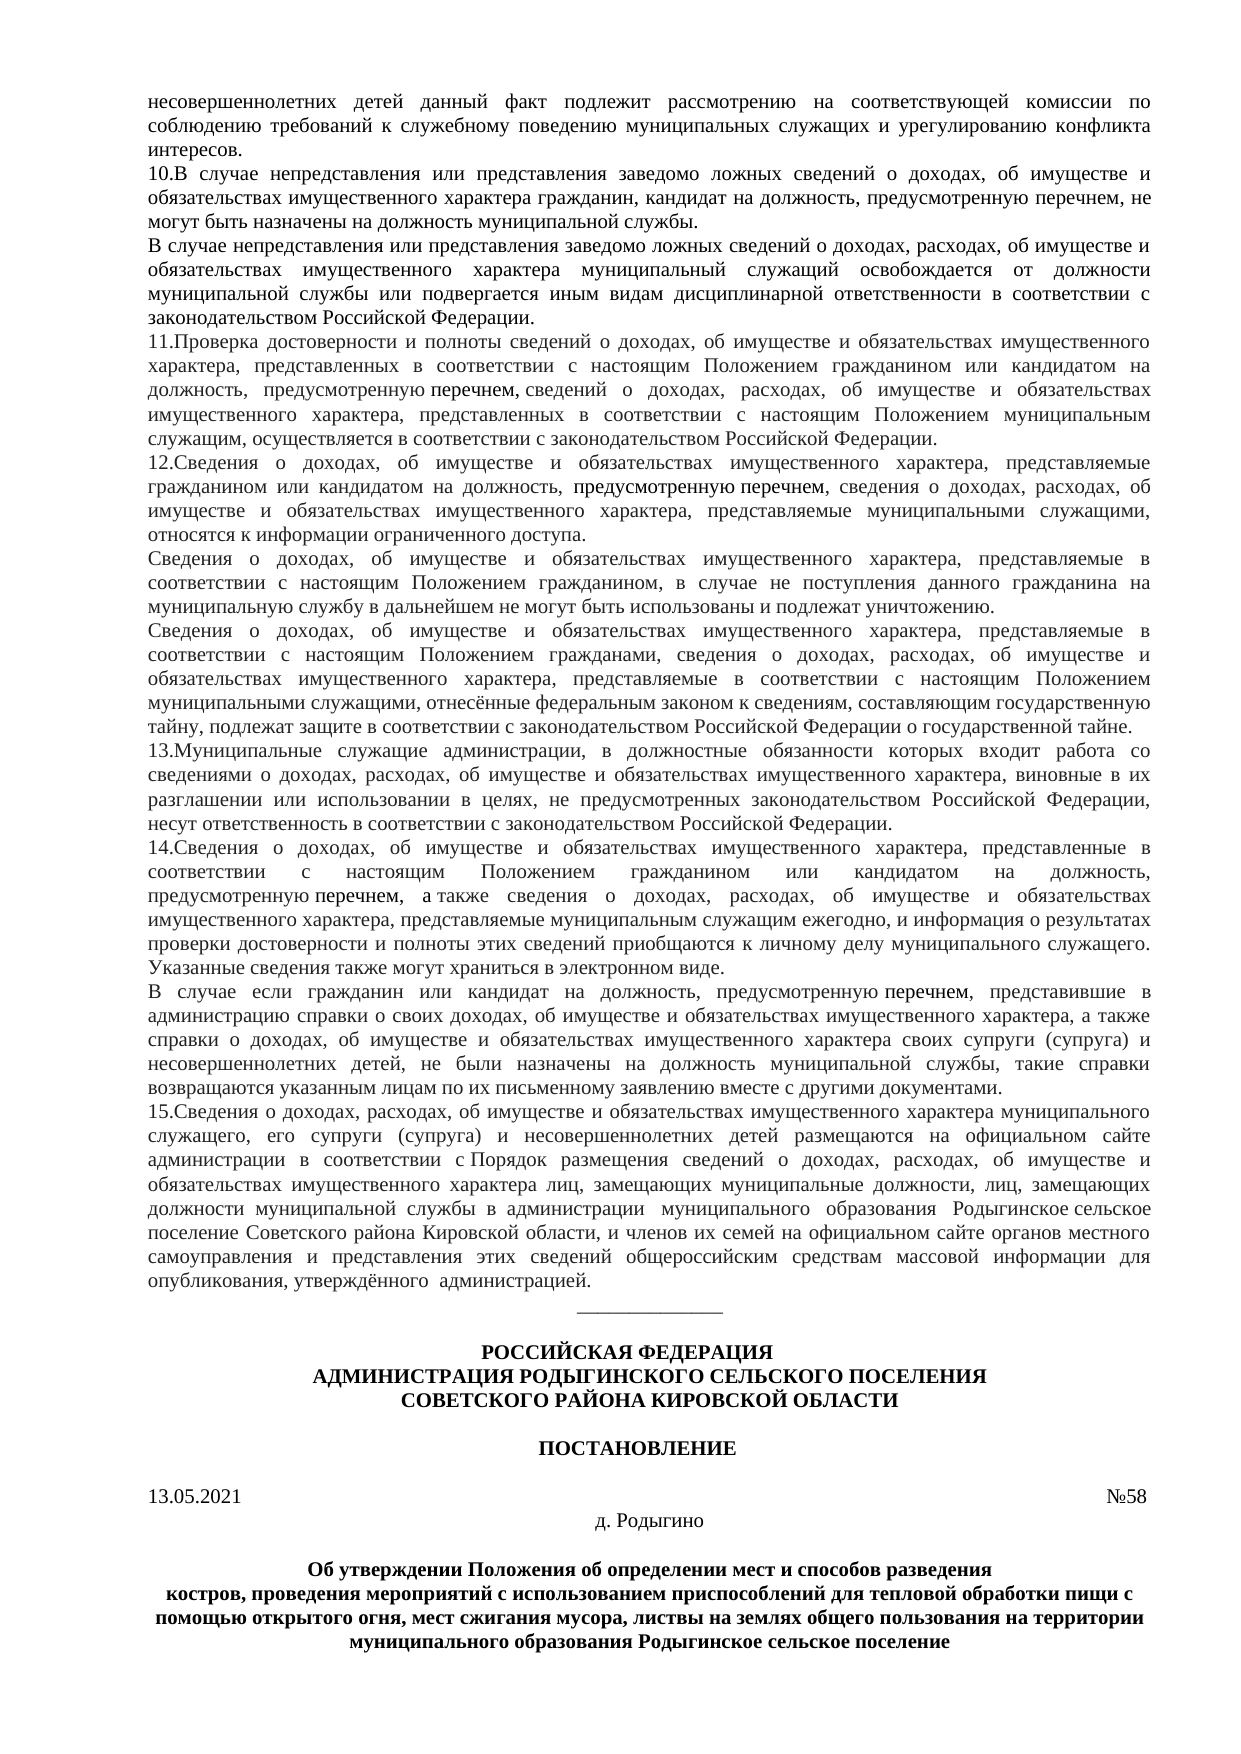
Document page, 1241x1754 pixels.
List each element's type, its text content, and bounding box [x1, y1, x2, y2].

text В случае непредставления или представления заведомо ложных сведений о доходах, расходах, об имуществе и обязательствах имущественного характера муниципальный служащий освобождается от должности муниципальной службы или подвергается иным видам дисциплинарной ответственности в соответствии с законодательством Российской Федерации. [148, 233, 1152, 329]
text д. Родыгино [148, 1508, 1152, 1532]
text 15.Сведения о доходах, расходах, об имуществе и обязательствах имущественного характера муниципального служащего, его супруги (супруга) и несовершеннолетних детей размещаются на официальном сайте администрации в соответствии с Порядок размещения сведений о доходах, расходах, об имуществе и обязательствах имущественного характера лиц, замещающих муниципальные должности, лиц, замещающих должности муниципальной службы в администрации муниципального образования Родыгинское сельское поселение Советского района Кировской области, и членов их семей на официальном сайте органов местного самоуправления и представления этих сведений общероссийским средствам массовой информации для опубликования, утверждённого администрацией. [148, 1099, 1152, 1292]
text несовершеннолетних детей данный факт подлежит рассмотрению на соответствующей комиссии по соблюдению требований к служебному поведению муниципальных служащих и урегулированию конфликта интересов. [148, 89, 1152, 161]
text Сведения о доходах, об имуществе и обязательствах имущественного характера, представляемые в соответствии с настоящим Положением гражданами, сведения о доходах, расходах, об имуществе и обязательствах имущественного характера, представляемые в соответствии с настоящим Положением муниципальными служащими, отнесённые федеральным законом к сведениям, составляющим государственную тайну, подлежат защите в соответствии с законодательством Российской Федерации о государственной тайне. [148, 618, 1152, 738]
text 13.05.2021 №58 [148, 1484, 1152, 1508]
text костров, проведения мероприятий с использованием приспособлений для тепловой обработки пищи с помощью открытого огня, мест сжигания мусора, листвы на землях общего пользования на территории муниципального образования Родыгинское сельское поселение [148, 1581, 1152, 1653]
text 11.Проверка достоверности и полноты сведений о доходах, об имуществе и обязательствах имущественного характера, представленных в соответствии с настоящим Положением гражданином или кандидатом на должность, предусмотренную перечнем, сведений о доходах, расходах, об имуществе и обязательствах имущественного характера, представленных в соответствии с настоящим Положением муниципальным служащим, осуществляется в соответствии с законодательством Российской Федерации. [148, 329, 1152, 449]
text 14.Сведения о доходах, об имуществе и обязательствах имущественного характера, представленные в соответствии с настоящим Положением гражданином или кандидатом на должность, предусмотренную перечнем, а также сведения о доходах, расходах, об имуществе и обязательствах имущественного характера, представляемые муниципальным служащим ежегодно, и информация о результатах проверки достоверности и полноты этих сведений приобщаются к личному делу муниципального служащего. Указанные сведения также могут храниться в электронном виде. [148, 834, 1152, 979]
text РОССИЙСКАЯ ФЕДЕРАЦИЯ [148, 1340, 1152, 1364]
text 10.В случае непредставления или представления заведомо ложных сведений о доходах, об имуществе и обязательствах имущественного характера гражданин, кандидат на должность, предусмотренную перечнем, не могут быть назначены на должность муниципальной службы. [148, 161, 1152, 233]
text Сведения о доходах, об имуществе и обязательствах имущественного характера, представляемые в соответствии с настоящим Положением гражданином, в случае не поступления данного гражданина на муниципальную службу в дальнейшем не могут быть использованы и подлежат уничтожению. [148, 546, 1152, 618]
text ПОСТАНОВЛЕНИЕ [148, 1436, 1152, 1460]
text 13.Муниципальные служащие администрации, в должностные обязанности которых входит работа со сведениями о доходах, расходах, об имуществе и обязательствах имущественного характера, виновные в их разглашении или использовании в целях, не предусмотренных законодательством Российской Федерации, несут ответственность в соответствии с законодательством Российской Федерации. [148, 738, 1152, 834]
text АДМИНИСТРАЦИЯ РОДЫГИНСКОГО СЕЛЬСКОГО ПОСЕЛЕНИЯ [148, 1364, 1152, 1388]
text СОВЕТСКОГО РАЙОНА КИРОВСКОЙ ОБЛАСТИ [148, 1388, 1152, 1412]
text В случае если гражданин или кандидат на должность, предусмотренную перечнем, представившие в администрацию справки о своих доходах, об имуществе и обязательствах имущественного характера, а также справки о доходах, об имуществе и обязательствах имущественного характера своих супруги (супруга) и несовершеннолетних детей, не были назначены на должность муниципальной службы, такие справки возвращаются указанным лицам по их письменному заявлению вместе с другими документами. [148, 979, 1152, 1099]
text Об утверждении Положения об определении мест и способов разведения [148, 1556, 1152, 1581]
text ______________ [148, 1292, 1152, 1316]
text 12.Сведения о доходах, об имуществе и обязательствах имущественного характера, представляемые гражданином или кандидатом на должность, предусмотренную перечнем, сведения о доходах, расходах, об имуществе и обязательствах имущественного характера, представляемые муниципальными служащими, относятся к информации ограниченного доступа. [148, 449, 1152, 546]
